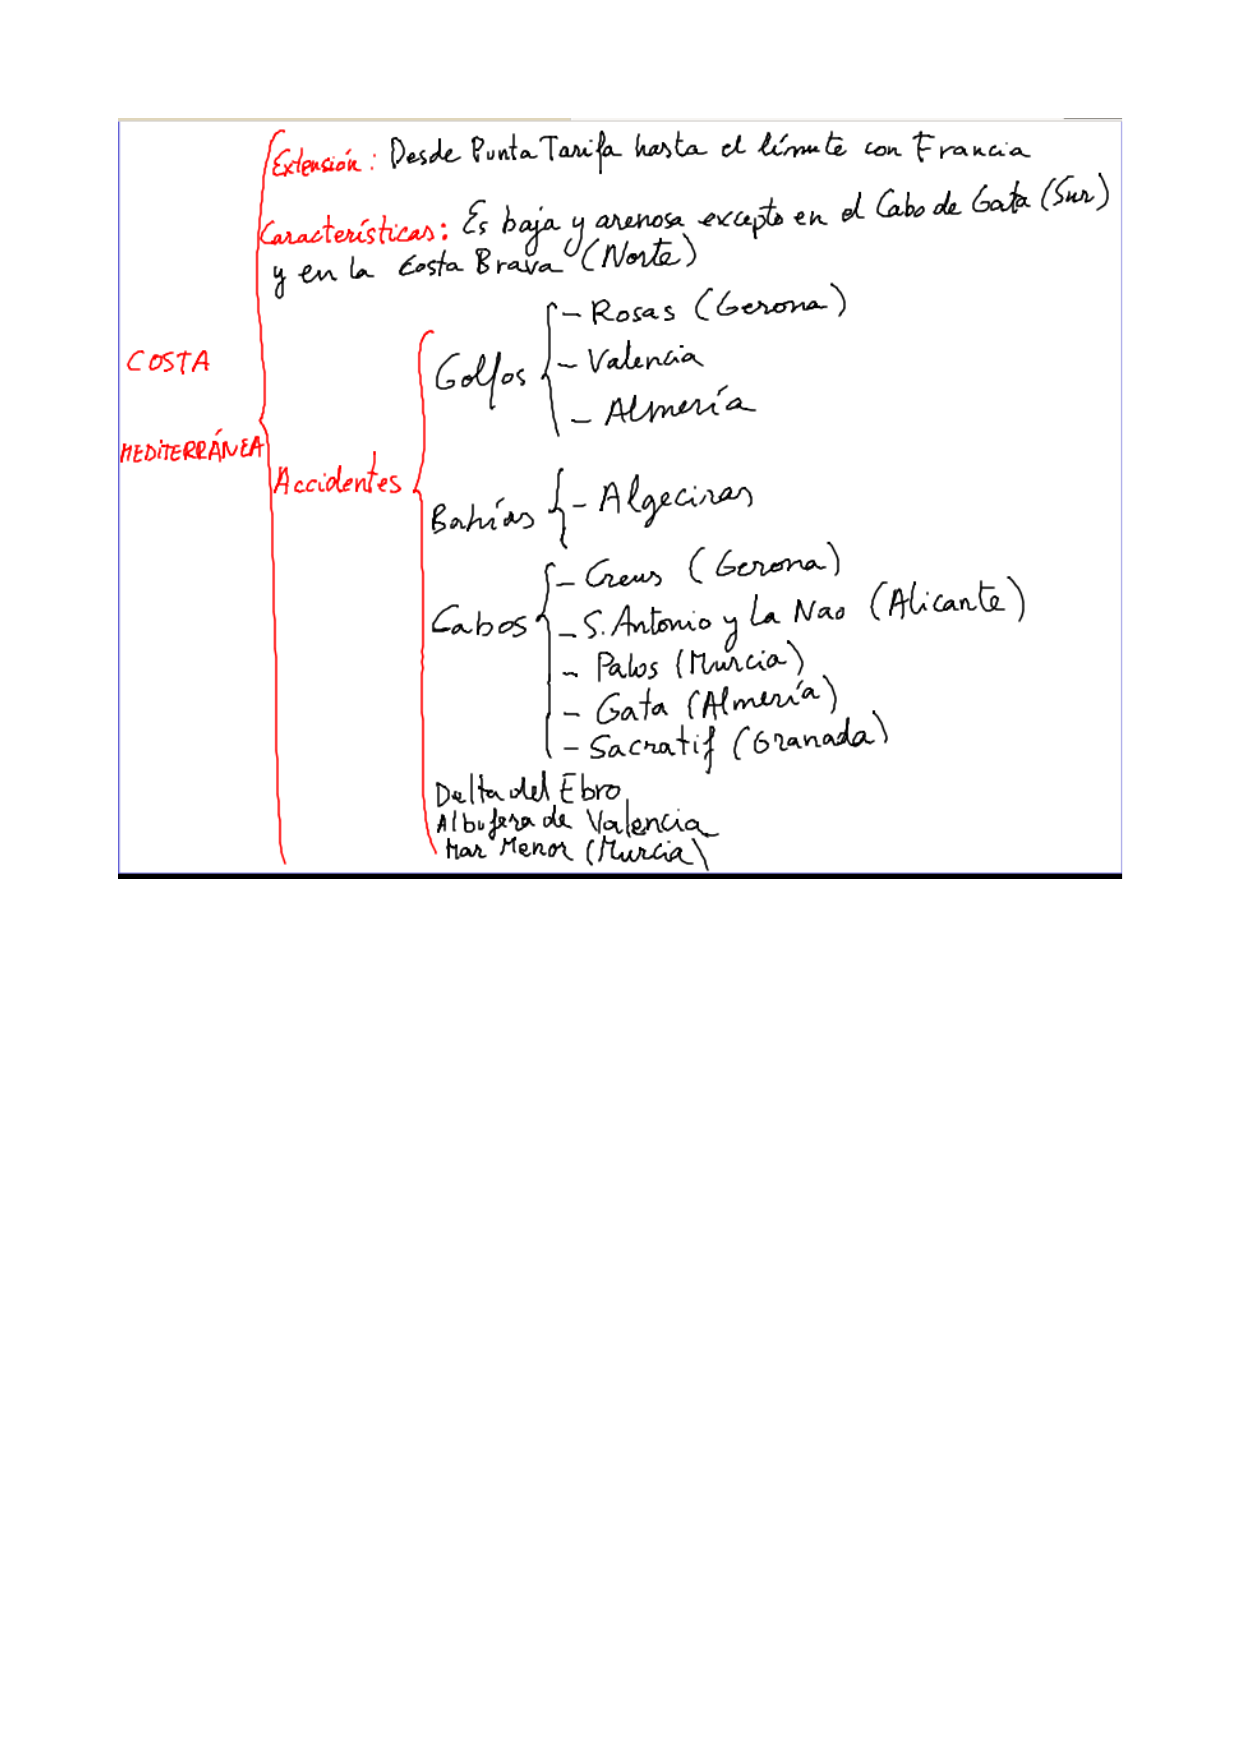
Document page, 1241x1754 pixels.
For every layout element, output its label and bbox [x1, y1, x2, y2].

picture [118, 118, 1123, 879]
